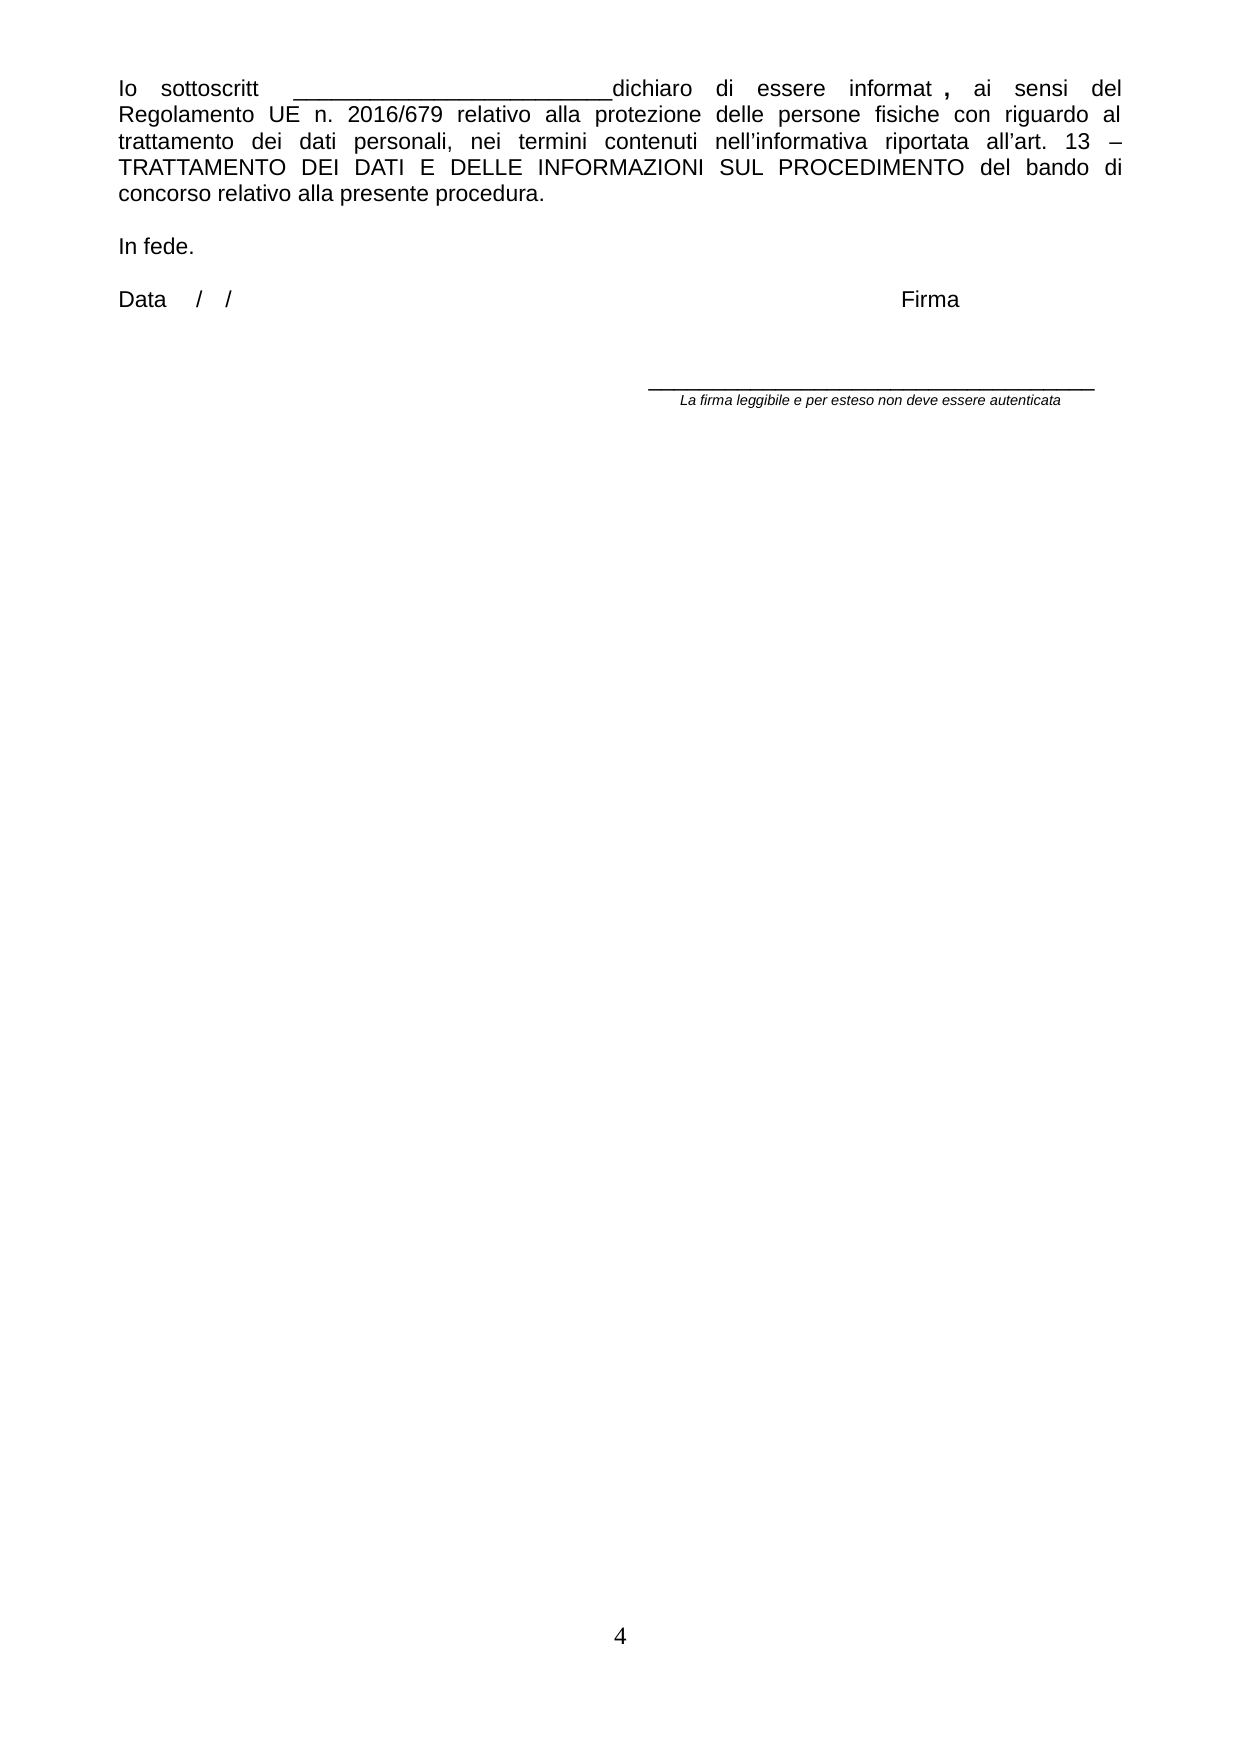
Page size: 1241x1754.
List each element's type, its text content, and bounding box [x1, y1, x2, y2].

text In fede. [118, 233, 1122, 259]
text ___________________________________ [118, 365, 1122, 391]
text Data / / Firma [118, 286, 1122, 312]
text La firma leggibile e per esteso non deve essere autenticata [118, 391, 1122, 408]
text Io sottoscritt _________________________dichiaro di essere informat , ai sensi del Regolamento UE n. 2016/679 relativo alla protezione delle persone fisiche con riguardo al trattamento dei dati personali, nei termini contenuti nell’informativa riportata all’art. 13 – TRATTAMENTO DEI DATI E DELLE INFORMAZIONI SUL PROCEDIMENTO del bando di concorso relativo alla presente procedura. [118, 75, 1122, 207]
